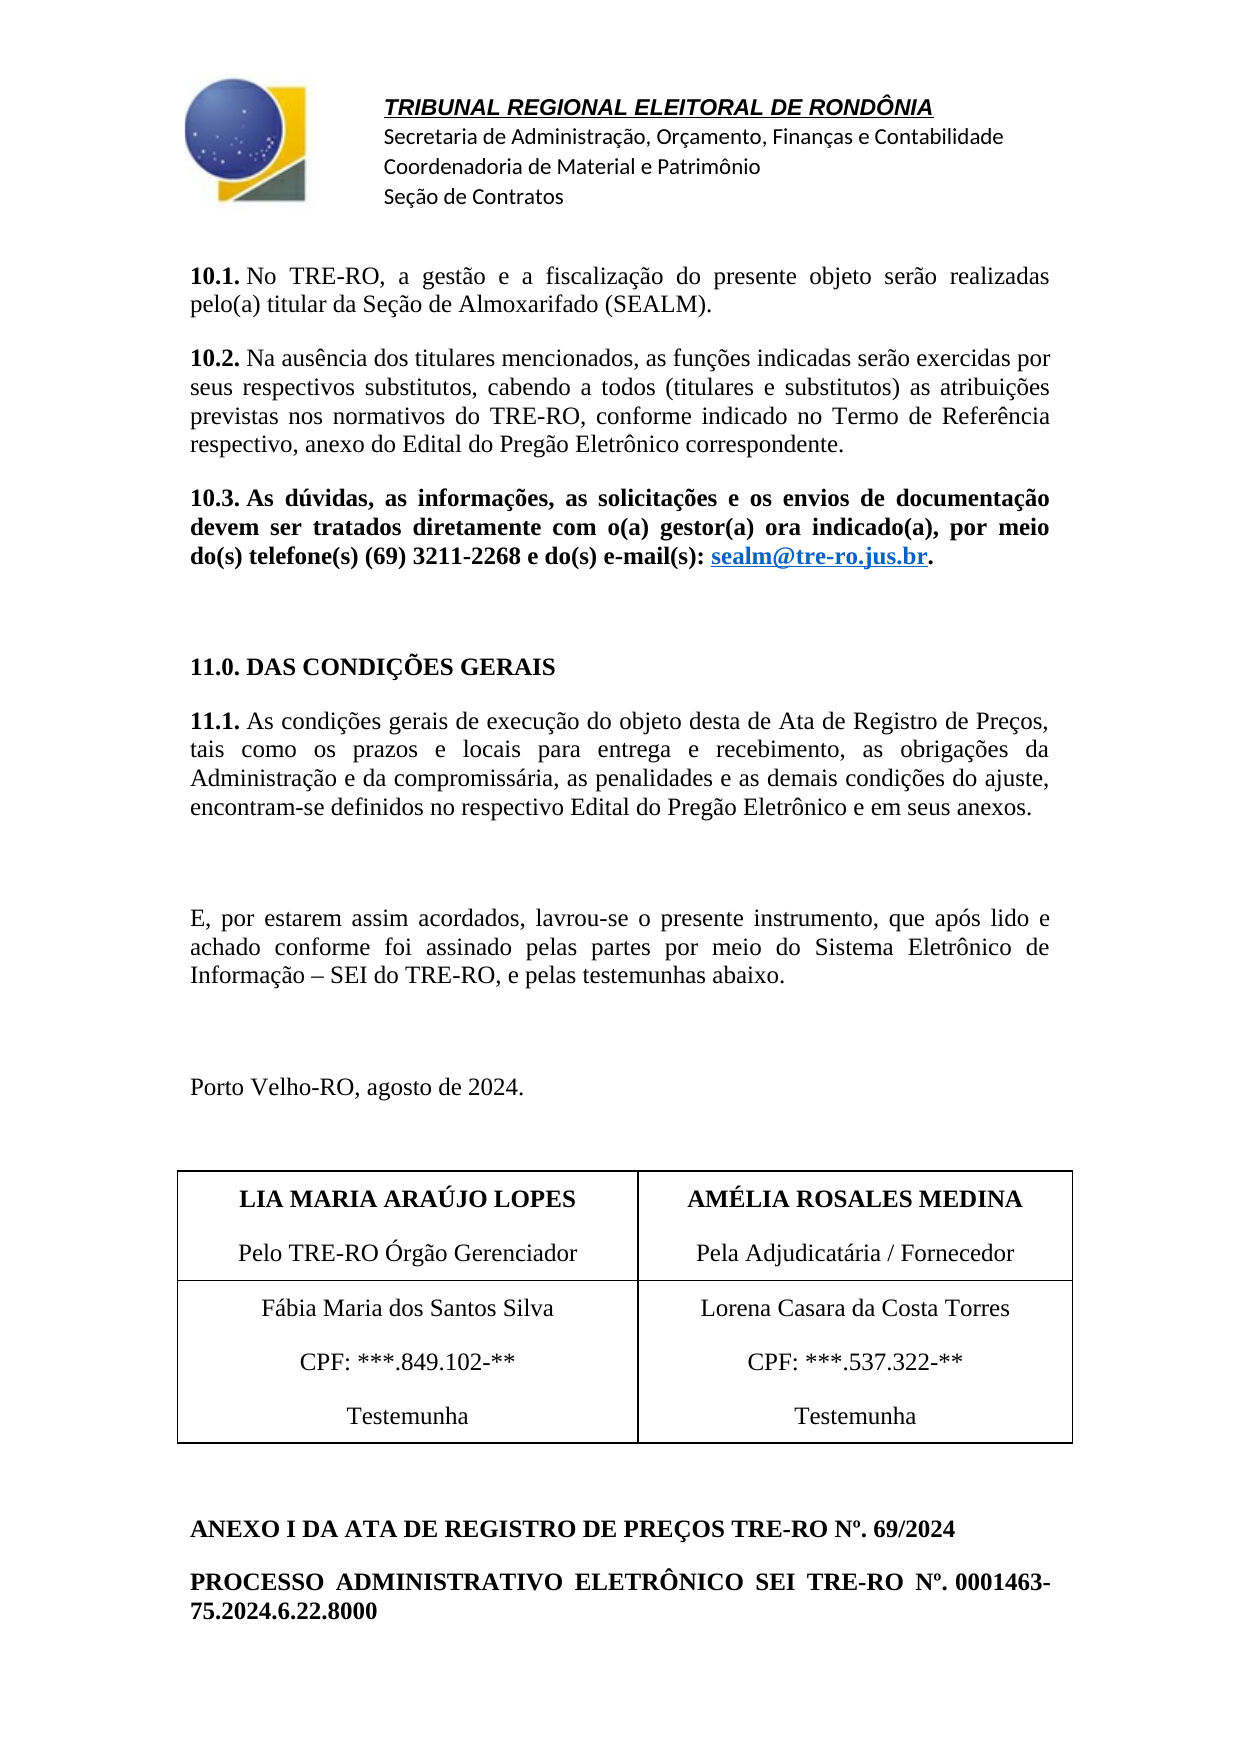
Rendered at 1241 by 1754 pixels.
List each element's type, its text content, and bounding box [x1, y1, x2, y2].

text 11.1. As condições gerais de execução do objeto desta de Ata de Registro de Preços, tais como os prazos e locais para entrega e recebimento, as obrigações da Administração e da compromissária, as penalidades e as demais condições do ajuste, encontram-se definidos no respectivo Edital do Pregão Eletrônico e em seus anexos. [190, 706, 1051, 821]
table_cell Lorena Casara da Costa Torres CPF: ***.537.322-** Testemunha [639, 1281, 1072, 1442]
text 10.2. Na ausência dos titulares mencionados, as funções indicadas serão exercidas por seus respectivos substitutos, cabendo a todos (titulares e substitutos) as atribuições previstas nos normativos do TRE-RO, conforme indicado no Termo de Referência respectivo, anexo do Edital do Pregão Eletrônico correspondente. [190, 343, 1051, 458]
text Porto Velho-RO, agosto de 2024. [190, 1072, 1051, 1101]
text 10.3. As dúvidas, as informações, as solicitações e os envios de documentação devem ser tratados diretamente com o(a) gestor(a) ora indicado(a), por meio do(s) telefone(s) (69) 3211-2268 e do(s) e-mail(s): sealm@tre-ro.jus.br. [190, 483, 1051, 569]
text E, por estarem assim acordados, lavrou-se o presente instrumento, que após lido e achado conforme foi assinado pelas partes por meio do Sistema Eletrônico de Informação – SEI do TRE-RO, e pelas testemunhas abaixo. [190, 903, 1051, 989]
text PROCESSO ADMINISTRATIVO ELETRÔNICO SEI TRE-RO Nº. 0001463-75.2024.6.22.8000 [190, 1567, 1051, 1625]
table_cell Fábia Maria dos Santos Silva CPF: ***.849.102-** Testemunha [178, 1281, 637, 1442]
table_header LIA MARIA ARAÚJO LOPES Pelo TRE-RO Órgão Gerenciador [178, 1172, 637, 1279]
table_header AMÉLIA ROSALES MEDINA Pela Adjudicatária / Fornecedor [639, 1172, 1072, 1279]
text 11.0. DAS CONDIÇÕES GERAIS [190, 652, 1051, 681]
text 10.1. No TRE-RO, a gestão e a fiscalização do presente objeto serão realizadas pelo(a) titular da Seção de Almoxarifado (SEALM). [190, 261, 1051, 318]
text ANEXO I DA ATA DE REGISTRO DE PREÇOS TRE-RO Nº. 69/2024 [190, 1514, 1051, 1542]
